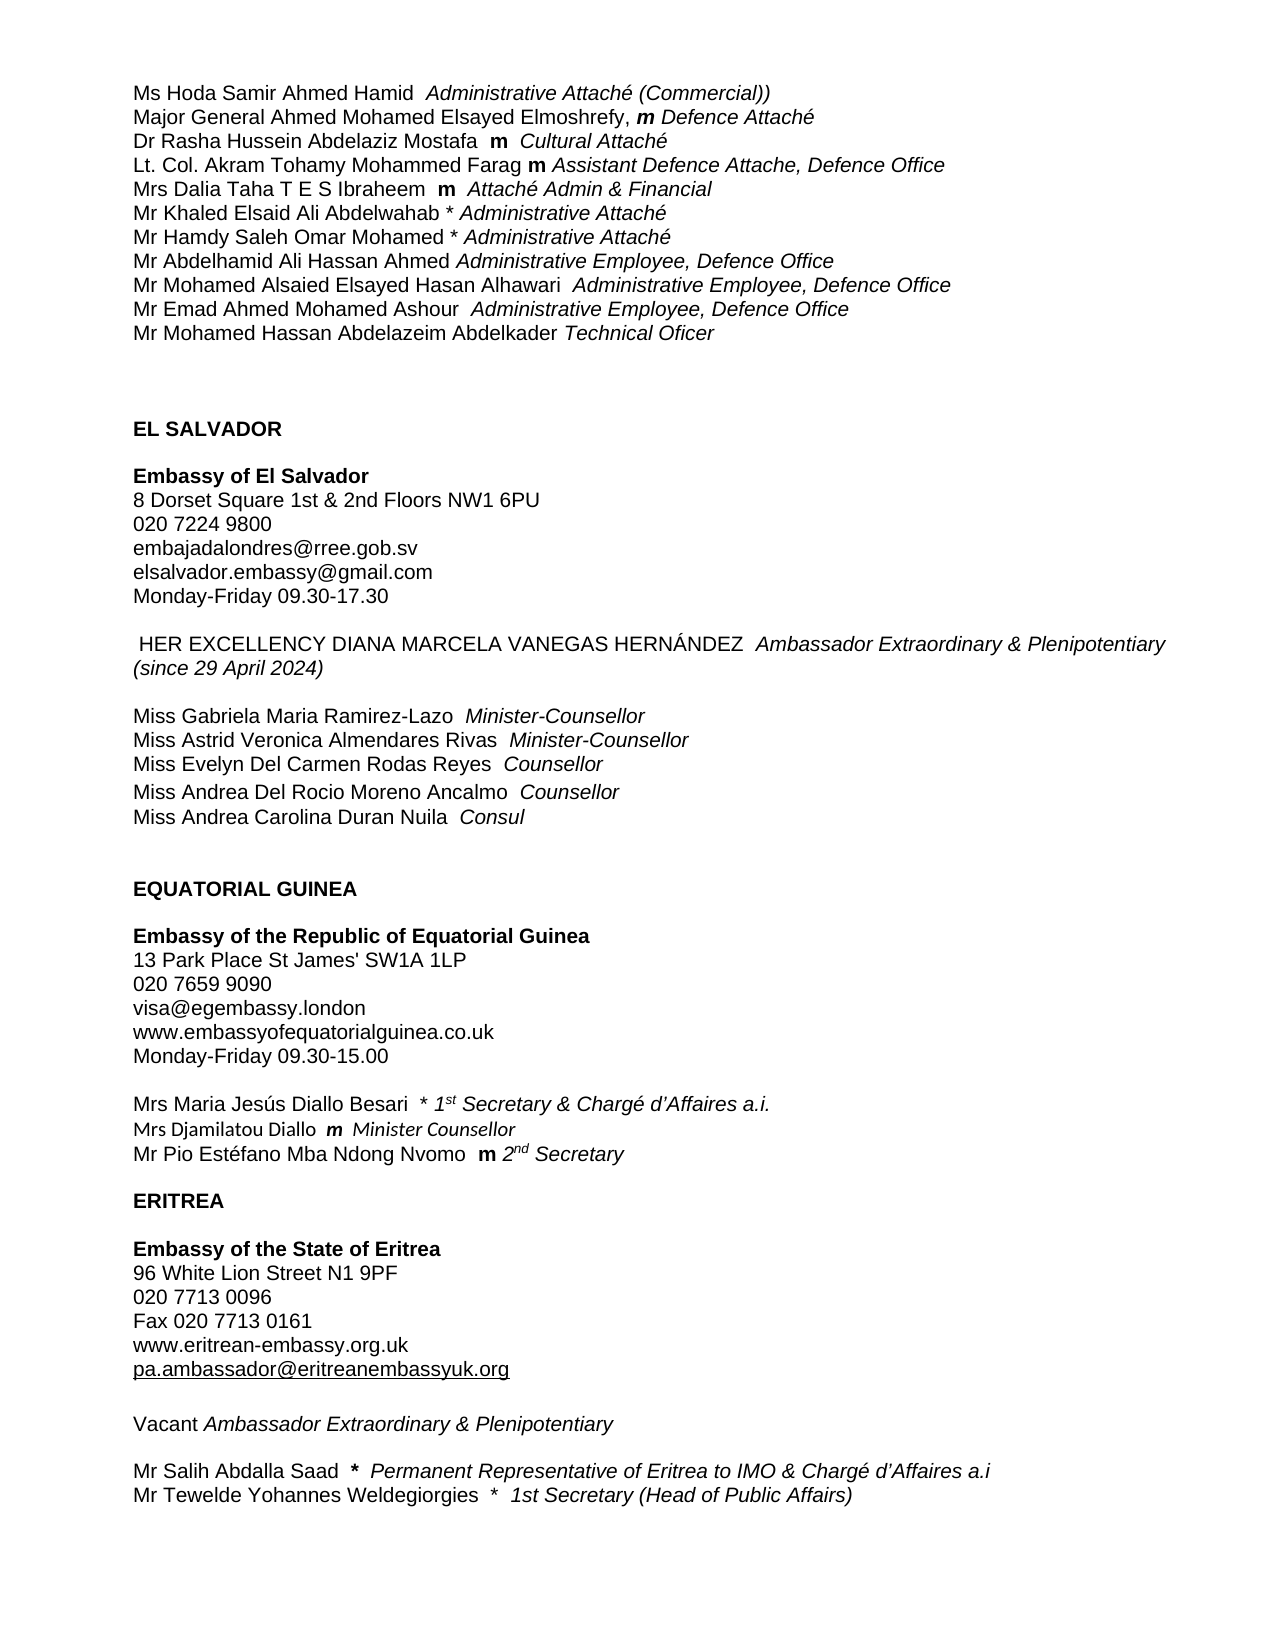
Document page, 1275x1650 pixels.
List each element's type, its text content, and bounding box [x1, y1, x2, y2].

text Mr Emad Ahmed Mohamed Ashour Administrative Employee, Defence Office [133, 297, 1181, 321]
text Mr Khaled Elsaid Ali Abdelwahab * Administrative Attaché [133, 201, 1181, 225]
text EL SALVADOR [133, 416, 1181, 440]
text Dr Rasha Hussein Abdelaziz Mostafa m Cultural Attaché [133, 129, 1181, 153]
text www.eritrean-embassy.org.uk [133, 1333, 1181, 1357]
text Mrs Dalia Taha T E S Ibraheem m Attaché Admin & Financial [133, 177, 1181, 201]
text Miss Andrea Del Rocio Moreno Ancalmo Counsellor [133, 776, 1181, 804]
text 8 Dorset Square 1st & 2nd Floors NW1 6PU [133, 488, 1181, 512]
text Mr Salih Abdalla Saad * Permanent Representative of Eritrea to IMO & Chargé d’Affaires a.i [133, 1459, 1181, 1483]
text Mrs Djamilatou Diallo m Minister Counsellor [133, 1116, 1181, 1141]
text pa.ambassador@eritreanembassyuk.org [133, 1357, 1181, 1381]
text Miss Gabriela Maria Ramirez-Lazo Minister-Counsellor [133, 704, 1181, 728]
text Embassy of the State of Eritrea [133, 1237, 1181, 1261]
text 020 7224 9800 [133, 512, 1181, 536]
text 13 Park Place St James' SW1A 1LP [133, 948, 1181, 972]
text Major General Ahmed Mohamed Elsayed Elmoshrefy, m Defence Attaché [133, 105, 1181, 129]
text HER EXCELLENCY DIANA MARCELA VANEGAS HERNÁNDEZ Ambassador Extraordinary & Plenipotentiary (since 29 April 2024) [133, 632, 1181, 680]
text Embassy of El Salvador [133, 464, 1181, 488]
text Mr Mohamed Alsaied Elsayed Hasan Alhawari Administrative Employee, Defence Office [133, 273, 1181, 297]
text embajadalondres@rree.gob.sv [133, 536, 1181, 560]
text 020 7659 9090 [133, 972, 1181, 996]
text Miss Evelyn Del Carmen Rodas Reyes Counsellor [133, 752, 1181, 776]
text Lt. Col. Akram Tohamy Mohammed Farag m Assistant Defence Attache, Defence Office [133, 153, 1181, 177]
text Miss Astrid Veronica Almendares Rivas Minister-Counsellor [133, 728, 1181, 752]
text 96 White Lion Street N1 9PF [133, 1261, 1181, 1285]
text Mr Mohamed Hassan Abdelazeim Abdelkader Technical Oficer [133, 321, 1275, 344]
text Monday-Friday 09.30-17.30 [133, 584, 1181, 608]
text Mr Tewelde Yohannes Weldegiorgies * 1st Secretary (Head of Public Affairs) [133, 1483, 1181, 1507]
text Fax 020 7713 0161 [133, 1309, 1181, 1333]
text www.embassyofequatorialguinea.co.uk [133, 1020, 1181, 1044]
text elsalvador.embassy@gmail.com [133, 560, 1181, 584]
text 020 7713 0096 [133, 1285, 1181, 1309]
text Vacant Ambassador Extraordinary & Plenipotentiary [133, 1411, 1181, 1435]
text Mr Pio Estéfano Mba Ndong Nvomo m 2nd Secretary [133, 1141, 1181, 1165]
subtitle EQUATORIAL GUINEA [133, 876, 1181, 900]
text Mrs Maria Jesús Diallo Besari * 1st Secretary & Chargé d’Affaires a.i. [133, 1092, 1181, 1116]
text Ms Hoda Samir Ahmed Hamid Administrative Attaché (Commercial)) [133, 81, 1181, 105]
text Mr Hamdy Saleh Omar Mohamed * Administrative Attaché [133, 225, 1181, 249]
text Mr Abdelhamid Ali Hassan Ahmed Administrative Employee, Defence Office [133, 249, 1181, 273]
text Monday-Friday 09.30-15.00 [133, 1044, 1181, 1068]
subtitle Embassy of the Republic of Equatorial Guinea [133, 924, 1181, 948]
text visa@egembassy.london [133, 996, 1181, 1020]
text ERITREA [133, 1189, 1181, 1213]
text Miss Andrea Carolina Duran Nuila Consul [133, 804, 1181, 828]
